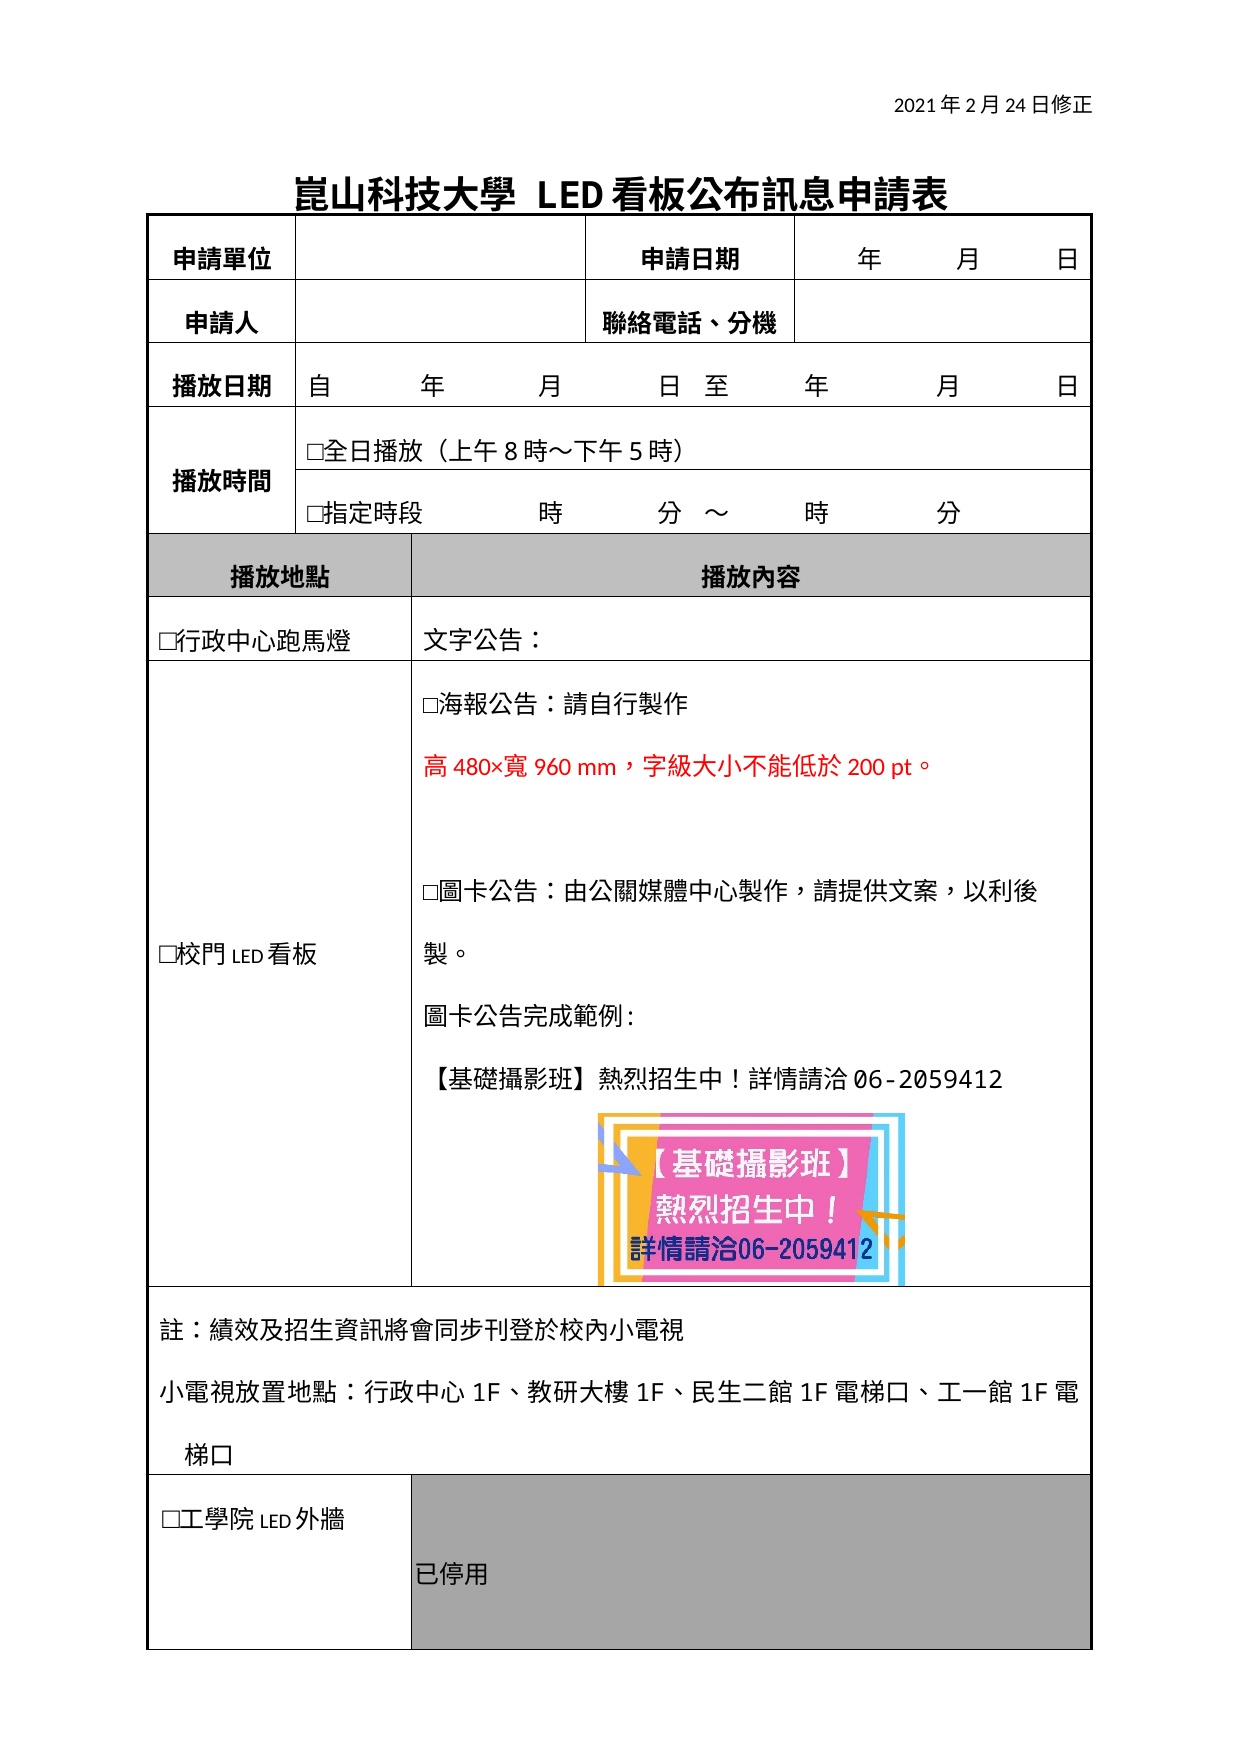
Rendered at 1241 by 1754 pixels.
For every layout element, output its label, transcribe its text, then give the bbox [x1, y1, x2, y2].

table_header [296, 216, 585, 278]
text 崑山科技大學 LED看板公布訊息申請表 [148, 150, 1092, 213]
table_cell 分 [574, 470, 693, 533]
table_cell 年 [338, 343, 456, 406]
table_cell 月 [840, 343, 973, 406]
table_cell 播放日期 [149, 343, 295, 406]
table_cell 日 [973, 343, 1090, 406]
table_cell 月 [456, 343, 574, 406]
table_cell 日 [574, 343, 693, 406]
table_cell □海報公告：請自行製作 高480×寬960 mm，字級大小不能低於200 pt。 □圖卡公告：由公關媒體中心製作，請提供文案，以利後製。 圖卡公告完成範例: 【基礎攝影班】熱烈招生中！詳情請洽06-2059412 [412, 661, 1090, 1286]
table_cell [296, 280, 585, 342]
table_cell 至 [693, 343, 737, 406]
table_cell 時 [737, 470, 840, 533]
table_cell □行政中心跑馬燈 [149, 597, 411, 660]
table_cell □校門LED看板 [149, 661, 411, 1286]
table_cell [973, 470, 1090, 533]
table_cell □工學院LED外牆 [149, 1475, 411, 1649]
table_cell 分 [840, 470, 973, 533]
table_header 申請單位 [149, 216, 295, 278]
table_cell 播放內容 [412, 534, 1090, 596]
table_cell 已停用 [412, 1475, 1090, 1649]
table_cell 自 [296, 343, 338, 406]
table_cell 播放時間 [149, 407, 295, 533]
table_cell 註：績效及招生資訊將會同步刊登於校內小電視 小電視放置地點：行政中心1F、教研大樓1F、民生二館1F電梯口、工一館1F電梯口 [149, 1287, 1090, 1474]
table_cell 時 [456, 470, 574, 533]
table_cell 申請人 [149, 280, 295, 342]
table_cell 播放地點 [149, 534, 411, 596]
table_header 申請日期 [586, 216, 794, 278]
table_cell ～ [693, 470, 737, 533]
table_cell 年 [737, 343, 840, 406]
table_header 月 [893, 216, 992, 278]
table_cell □全日播放（上午8時～下午5時） [296, 407, 1090, 469]
table_cell [795, 280, 1090, 342]
table_header 日 [992, 216, 1090, 278]
table_header 年 [795, 216, 893, 278]
table_cell □指定時段 [296, 470, 456, 533]
table_cell 聯絡電話、分機 [586, 280, 794, 342]
table_cell 文字公告： [412, 597, 1090, 660]
